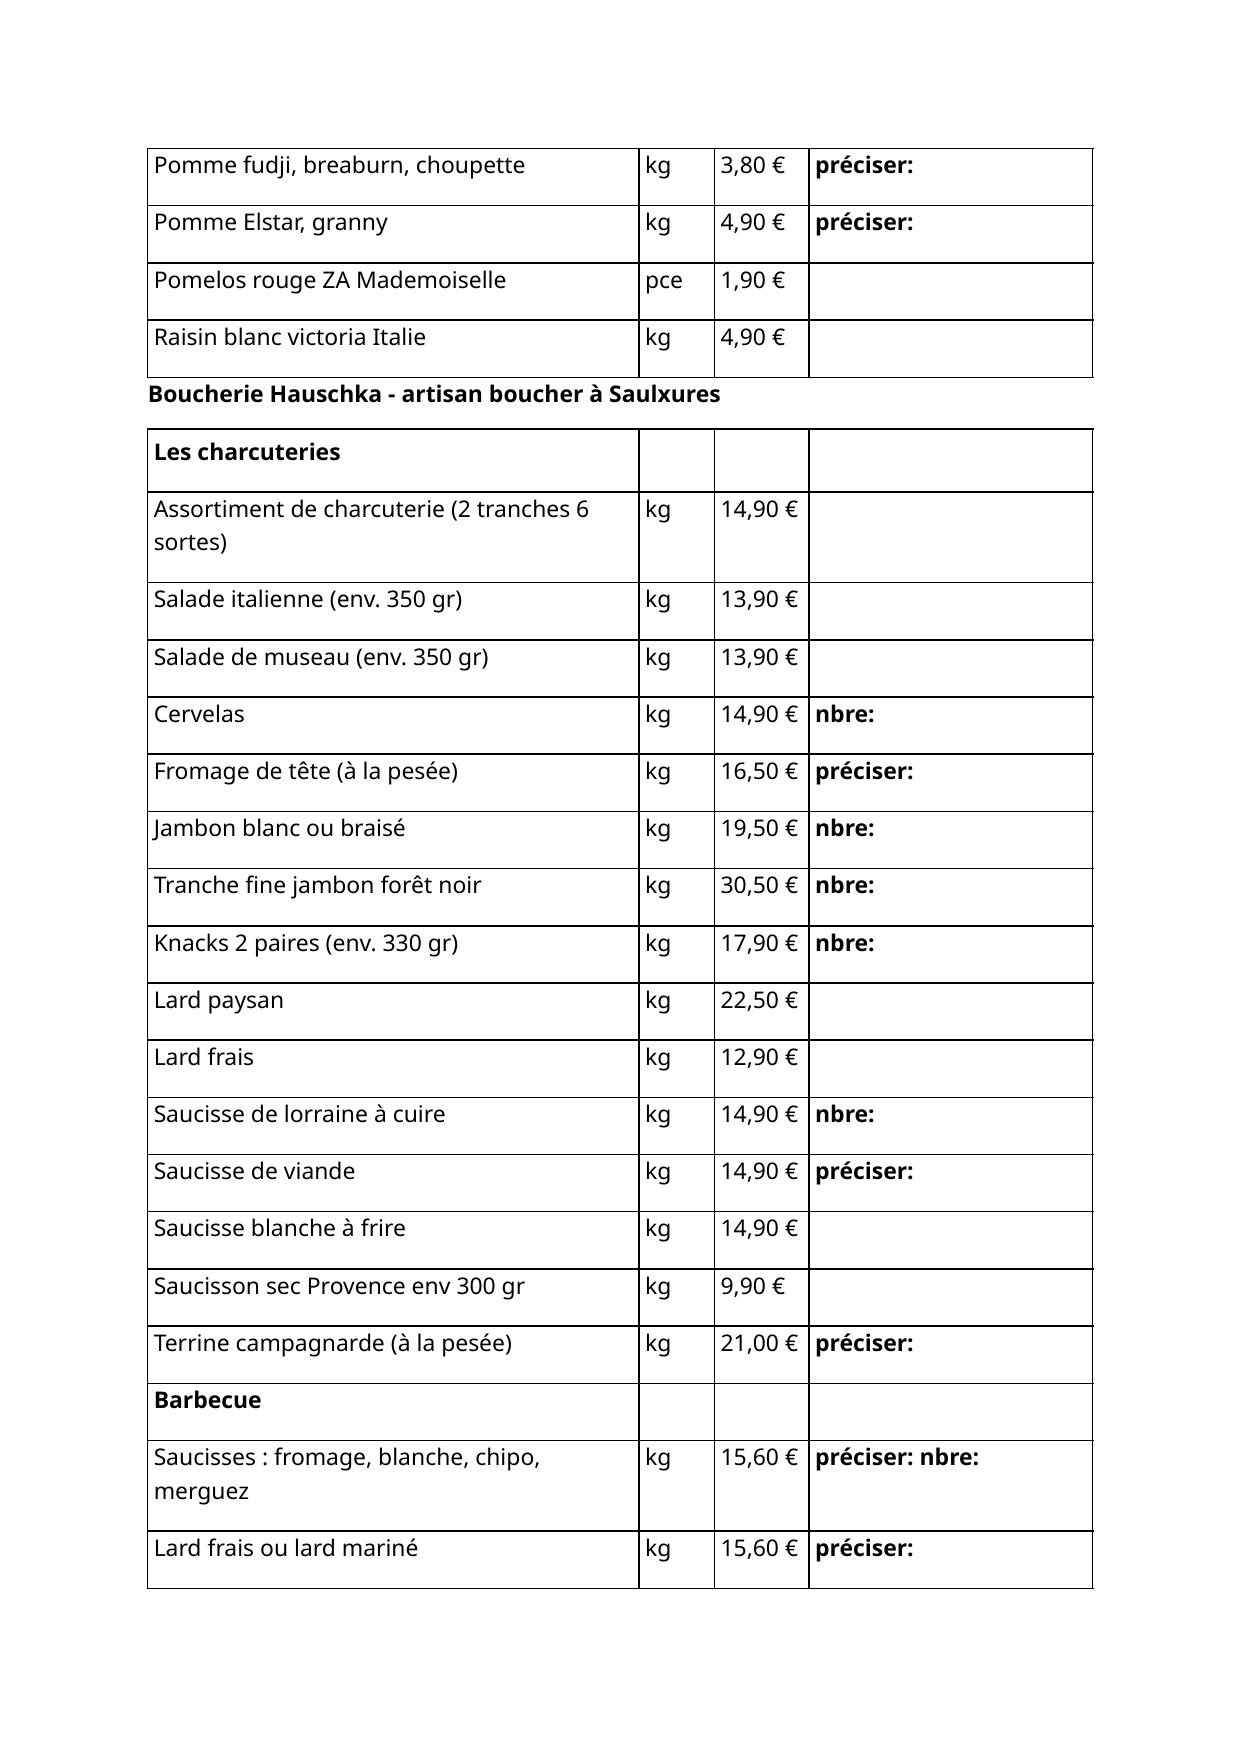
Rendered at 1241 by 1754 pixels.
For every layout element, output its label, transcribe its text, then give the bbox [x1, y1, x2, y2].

table_cell kg [640, 927, 714, 982]
table_cell Jambon blanc ou braisé [148, 812, 638, 868]
table_header [715, 430, 808, 491]
table_cell Saucisson sec Provence env 300 gr [148, 1270, 638, 1325]
table_cell 21,00 € [715, 1327, 808, 1382]
table_cell Salade de museau (env. 350 gr) [148, 641, 638, 696]
table_cell kg [640, 984, 714, 1039]
table_cell [810, 984, 1092, 1039]
table_cell pce [640, 264, 714, 319]
table_cell [810, 1212, 1092, 1268]
table_cell Assortiment de charcuterie (2 tranches 6 sortes) [148, 493, 638, 582]
table_cell Salade italienne (env. 350 gr) [148, 583, 638, 639]
table_cell kg [640, 755, 714, 811]
table_cell 14,90 € [715, 1155, 808, 1211]
table_cell préciser: [810, 206, 1092, 262]
table_cell 1,90 € [715, 264, 808, 319]
table_cell nbre: [810, 698, 1092, 753]
table_cell kg [640, 493, 714, 582]
table_cell 15,60 € [715, 1532, 808, 1587]
table_cell Saucisses : fromage, blanche, chipo, merguez [148, 1441, 638, 1530]
table_cell kg [640, 698, 714, 753]
table_cell 16,50 € [715, 755, 808, 811]
table_cell kg [640, 1270, 714, 1325]
table_cell 14,90 € [715, 1212, 808, 1268]
table_cell kg [640, 149, 714, 205]
table_cell Saucisse blanche à frire [148, 1212, 638, 1268]
table_cell kg [640, 1155, 714, 1211]
table_cell kg [640, 1041, 714, 1096]
table_cell [715, 1384, 808, 1439]
table_cell Fromage de tête (à la pesée) [148, 755, 638, 811]
table_cell Barbecue [148, 1384, 638, 1439]
text Boucherie Hauschka - artisan boucher à Saulxures [148, 378, 1093, 409]
table_cell kg [640, 1441, 714, 1530]
table_cell 14,90 € [715, 1098, 808, 1154]
table_cell nbre: [810, 869, 1092, 925]
table_cell nbre: [810, 927, 1092, 982]
table_cell préciser: nbre: [810, 1441, 1092, 1530]
table_cell 22,50 € [715, 984, 808, 1039]
table_header [810, 430, 1092, 491]
table_cell 4,90 € [715, 321, 808, 376]
table_cell Lard paysan [148, 984, 638, 1039]
table_cell Terrine campagnarde (à la pesée) [148, 1327, 638, 1382]
table_cell [810, 1384, 1092, 1439]
table_cell kg [640, 1327, 714, 1382]
table_cell Saucisse de viande [148, 1155, 638, 1211]
table_cell 15,60 € [715, 1441, 808, 1530]
table_cell kg [640, 869, 714, 925]
table_cell Lard frais [148, 1041, 638, 1096]
table_cell préciser: [810, 1155, 1092, 1211]
table_cell nbre: [810, 1098, 1092, 1154]
table_cell kg [640, 812, 714, 868]
table_cell kg [640, 1532, 714, 1587]
table_cell préciser: [810, 755, 1092, 811]
table_cell 9,90 € [715, 1270, 808, 1325]
table_cell 19,50 € [715, 812, 808, 868]
table_cell préciser: [810, 1532, 1092, 1587]
table_cell Raisin blanc victoria Italie [148, 321, 638, 376]
table_cell nbre: [810, 812, 1092, 868]
table_cell 3,80 € [715, 149, 808, 205]
table_cell [810, 641, 1092, 696]
table_cell [810, 1270, 1092, 1325]
table_cell 17,90 € [715, 927, 808, 982]
table_header Les charcuteries [148, 430, 638, 491]
table_cell 14,90 € [715, 493, 808, 582]
table_cell Pomme Elstar, granny [148, 206, 638, 262]
table_cell 13,90 € [715, 583, 808, 639]
table_cell 14,90 € [715, 698, 808, 753]
table_cell kg [640, 1212, 714, 1268]
table_cell préciser: [810, 1327, 1092, 1382]
table_cell Tranche fine jambon forêt noir [148, 869, 638, 925]
table_cell 30,50 € [715, 869, 808, 925]
table_cell [810, 1041, 1092, 1096]
table_cell 4,90 € [715, 206, 808, 262]
table_cell [640, 1384, 714, 1439]
table_cell Pomme fudji, breaburn, choupette [148, 149, 638, 205]
table_cell 13,90 € [715, 641, 808, 696]
table_cell kg [640, 1098, 714, 1154]
table_cell 12,90 € [715, 1041, 808, 1096]
table_cell kg [640, 583, 714, 639]
table_cell [810, 321, 1092, 376]
table_cell [810, 264, 1092, 319]
table_cell Knacks 2 paires (env. 330 gr) [148, 927, 638, 982]
table_cell kg [640, 641, 714, 696]
table_cell Saucisse de lorraine à cuire [148, 1098, 638, 1154]
table_cell [810, 583, 1092, 639]
table_cell kg [640, 321, 714, 376]
table_cell kg [640, 206, 714, 262]
table_cell préciser: [810, 149, 1092, 205]
table_cell Lard frais ou lard mariné [148, 1532, 638, 1587]
table_cell Cervelas [148, 698, 638, 753]
table_header [640, 430, 714, 491]
table_cell Pomelos rouge ZA Mademoiselle [148, 264, 638, 319]
table_cell [810, 493, 1092, 582]
